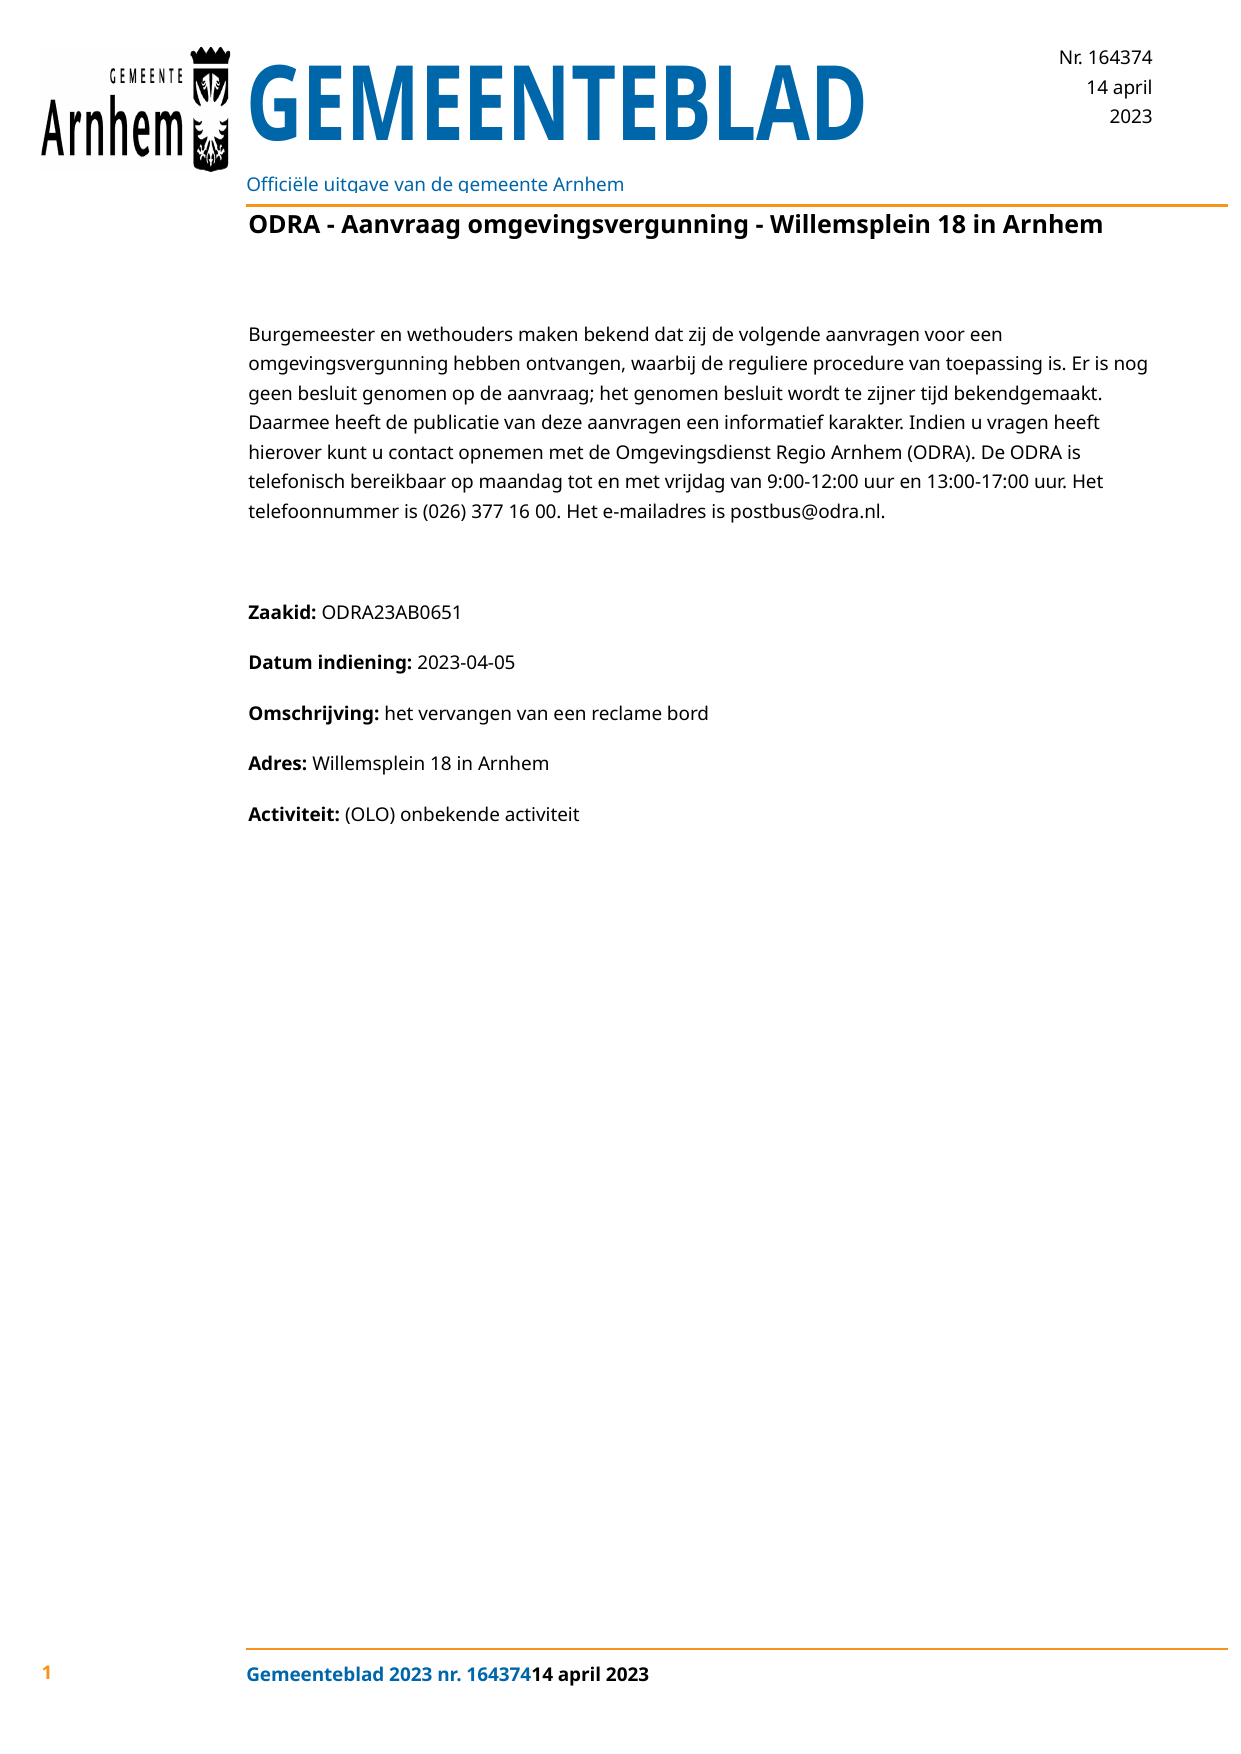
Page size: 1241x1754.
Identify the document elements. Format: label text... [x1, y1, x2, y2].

text Adres: Willemsplein 18 in Arnhem [248, 750, 1152, 776]
text Datum indiening: 2023-04-05 [248, 649, 1152, 675]
text ODRA - Aanvraag omgevingsvergunning - Willemsplein 18 in Arnhem [248, 207, 1152, 241]
text Activiteit: (OLO) onbekende activiteit [248, 801, 1152, 826]
text Omschrijving: het vervangen van een reclame bord [248, 700, 1152, 726]
text Burgemeester en wethouders maken bekend dat zij de volgende aanvragen voor een omgevingsvergunning hebben ontvangen, waarbij de reguliere procedure van toepassing is. Er is nog geen besluit genomen op de aanvraag; het genomen besluit wordt te zijner tijd bekendgemaakt. Daarmee heeft de publicatie van deze aanvragen een informatief karakter. Indien u vragen heeft hierover kunt u contact opnemen met de Omgevingsdienst Regio Arnhem (ODRA). De ODRA is telefonisch bereikbaar op maandag tot en met vrijdag van 9:00-12:00 uur en 13:00-17:00 uur. Het telefoonnummer is (026) 377 16 00. Het e-mailadres is postbus@odra.nl. [248, 321, 1152, 524]
picture [41, 47, 231, 172]
text Zaakid: ODRA23AB0651 [248, 599, 1152, 625]
